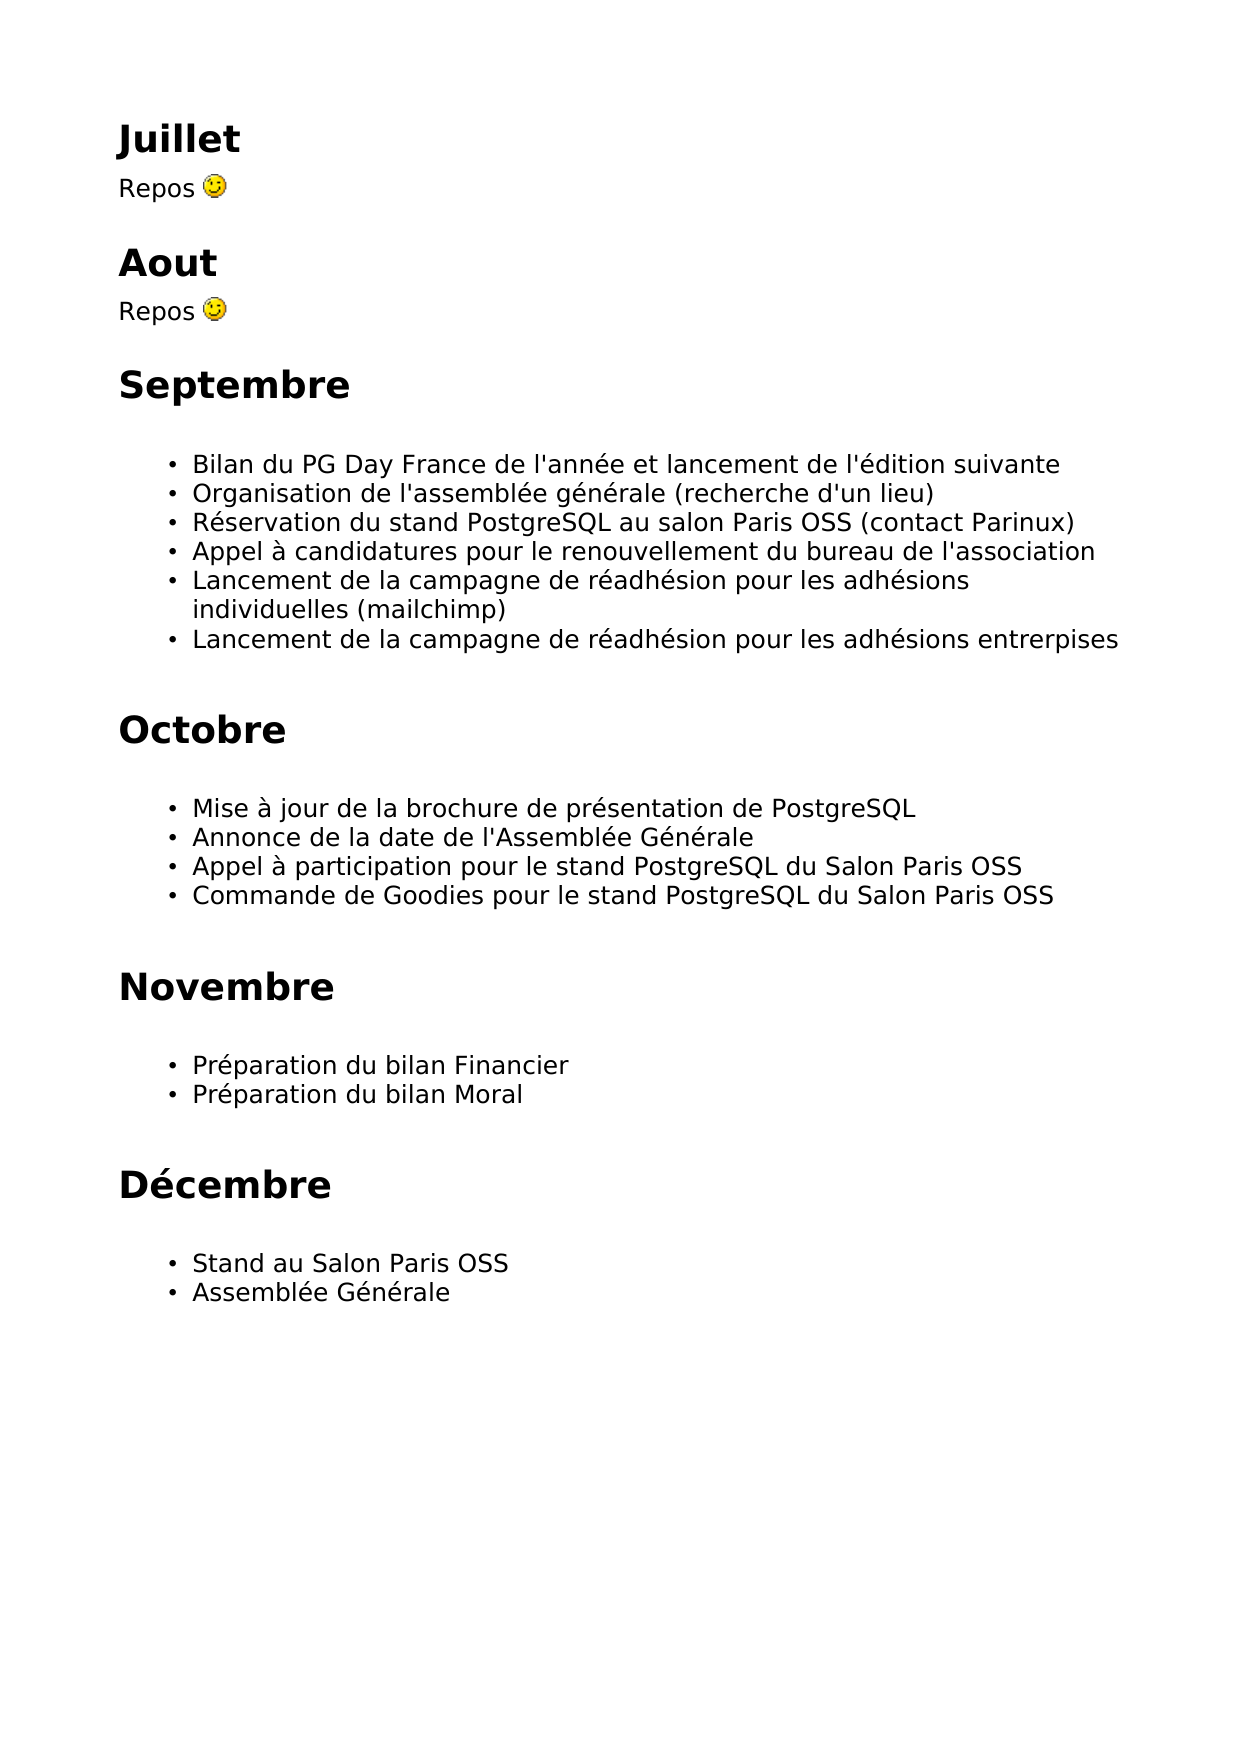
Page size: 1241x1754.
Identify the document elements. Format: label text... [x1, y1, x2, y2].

list Commande de Goodies pour le stand PostgreSQL du Salon Paris OSS [177, 882, 1122, 911]
subtitle Aout [118, 241, 1122, 285]
list Stand au Salon Paris OSS [177, 1249, 1122, 1278]
subtitle Septembre [118, 364, 1122, 408]
picture [203, 297, 227, 321]
list Annonce de la date de l'Assemblée Générale [177, 823, 1122, 852]
picture [203, 174, 227, 198]
list Lancement de la campagne de réadhésion pour les adhésions individuelles (mailchimp) [177, 566, 1122, 625]
list Mise à jour de la brochure de présentation de PostgreSQL [177, 794, 1122, 823]
list Préparation du bilan Moral [177, 1080, 1122, 1109]
subtitle Novembre [118, 965, 1122, 1009]
list Lancement de la campagne de réadhésion pour les adhésions entrerpises [177, 625, 1122, 654]
text Repos [118, 297, 1122, 327]
list Organisation de l'assemblée générale (recherche d'un lieu) [177, 479, 1122, 508]
subtitle Décembre [118, 1164, 1122, 1207]
list Bilan du PG Day France de l'année et lancement de l'édition suivante [177, 450, 1122, 479]
list Appel à participation pour le stand PostgreSQL du Salon Paris OSS [177, 852, 1122, 882]
subtitle Octobre [118, 708, 1122, 752]
list Préparation du bilan Financier [177, 1051, 1122, 1080]
list Appel à candidatures pour le renouvellement du bureau de l'association [177, 537, 1122, 566]
subtitle Juillet [118, 118, 1122, 162]
list Réservation du stand PostgreSQL au salon Paris OSS (contact Parinux) [177, 508, 1122, 537]
text Repos [118, 174, 1122, 204]
list Assemblée Générale [177, 1278, 1122, 1308]
